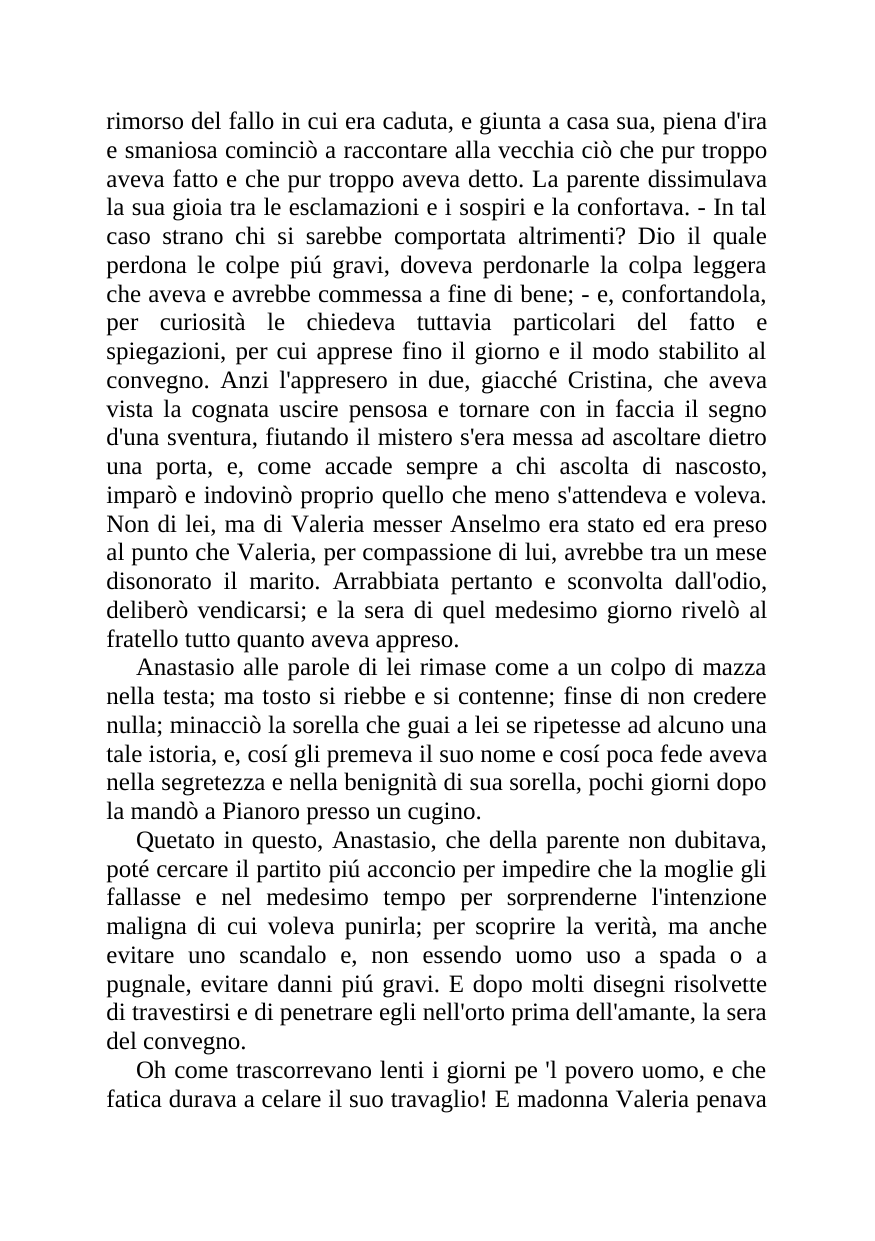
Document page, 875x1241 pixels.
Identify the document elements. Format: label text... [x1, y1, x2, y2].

text Quetato in questo, Anastasio, che della parente non dubitava, poté cercare il partito piú acconcio per impedire che la moglie gli fallasse e nel medesimo tempo per sorprenderne l'intenzione maligna di cui voleva punirla; per scoprire la verità, ma anche evitare uno scandalo e, non essendo uomo uso a spada o a pugnale, evitare danni piú gravi. E dopo molti disegni risolvette di travestirsi e di penetrare egli nell'orto prima dell'amante, la sera del convegno. [106, 825, 768, 1055]
text Anastasio alle parole di lei rimase come a un colpo di mazza nella testa; ma tosto si riebbe e si contenne; finse di non credere nulla; minacciò la sorella che guai a lei se ripetesse ad alcuno una tale istoria, e, cosí gli premeva il suo nome e cosí poca fede aveva nella segretezza e nella benignità di sua sorella, pochi giorni dopo la mandò a Pianoro presso un cugino. [106, 652, 768, 825]
text Oh come trascorrevano lenti i giorni pe 'l povero uomo, e che fatica durava a celare il suo travaglio! E madonna Valeria penava [106, 1055, 768, 1112]
text rimorso del fallo in cui era caduta, e giunta a casa sua, piena d'ira e smaniosa cominciò a raccontare alla vecchia ciò che pur troppo aveva fatto e che pur troppo aveva detto. La parente dissimulava la sua gioia tra le esclamazioni e i sospiri e la confortava. - In tal caso strano chi si sarebbe comportata altrimenti? Dio il quale perdona le colpe piú gravi, doveva perdonarle la colpa leggera che aveva e avrebbe commessa a fine di bene; - e, confortandola, per curiosità le chiedeva tuttavia particolari del fatto e spiegazioni, per cui apprese fino il giorno e il modo stabilito al convegno. Anzi l'appresero in due, giacché Cristina, che aveva vista la cognata uscire pensosa e tornare con in faccia il segno d'una sventura, fiutando il mistero s'era messa ad ascoltare dietro una porta, e, come accade sempre a chi ascolta di nascosto, imparò e indovinò proprio quello che meno s'attendeva e voleva. Non di lei, ma di Valeria messer Anselmo era stato ed era preso al punto che Valeria, per compassione di lui, avrebbe tra un mese disonorato il marito. Arrabbiata pertanto e sconvolta dall'odio, deliberò vendicarsi; e la sera di quel medesimo giorno rivelò al fratello tutto quanto aveva appreso. [106, 106, 768, 652]
